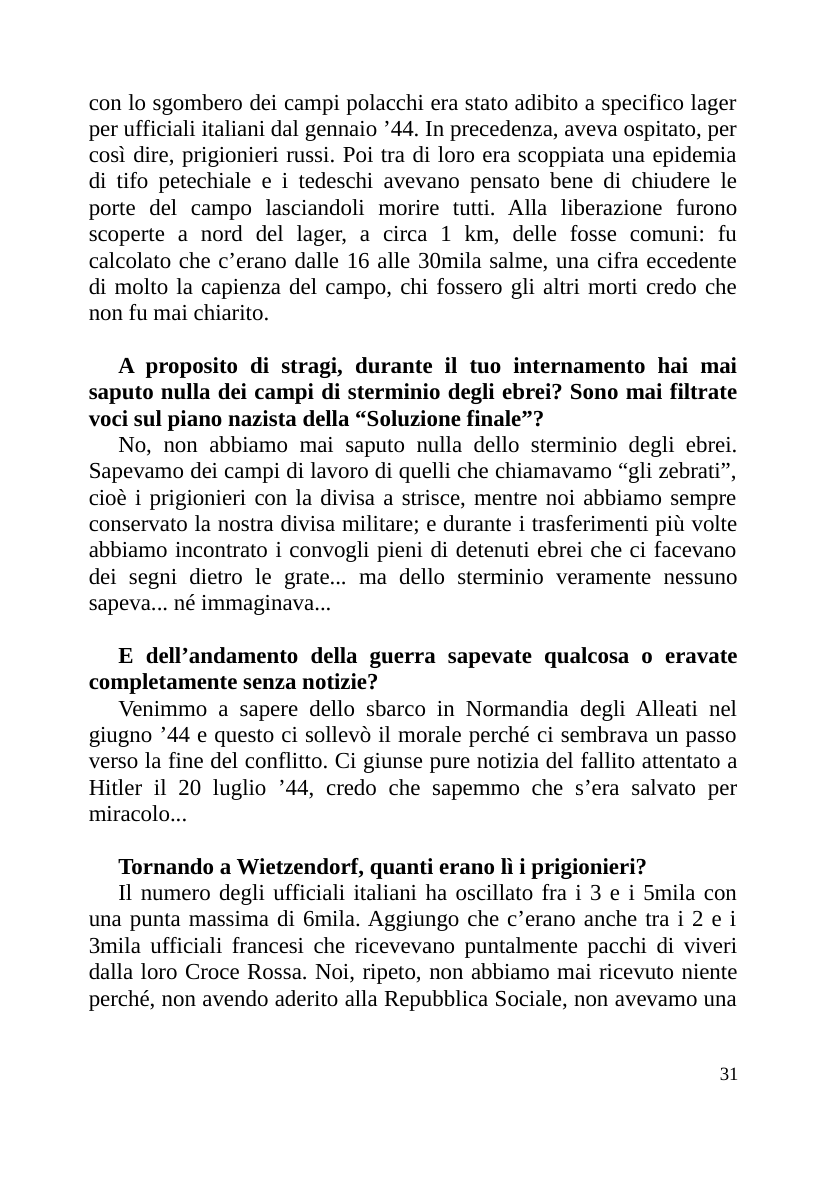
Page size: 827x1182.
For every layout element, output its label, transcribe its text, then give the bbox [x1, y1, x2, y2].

text Il numero degli ufficiali italiani ha oscillato fra i 3 e i 5mila con una punta massima di 6mila. Aggiungo che c’erano anche tra i 2 e i 3mila ufficiali francesi che ricevevano puntalmente pacchi di viveri dalla loro Croce Rossa. Noi, ripeto, non abbiamo mai ricevuto niente perché, non avendo aderito alla Repubblica Sociale, non avevamo una [88, 879, 738, 1011]
text Venimmo a sapere dello sbarco in Normandia degli Alleati nel giugno ’44 e questo ci sollevò il morale perché ci sembrava un passo verso la fine del conflitto. Ci giunse pure notizia del fallito attentato a Hitler il 20 luglio ’44, credo che sapemmo che s’era salvato per miracolo... [88, 695, 738, 826]
text E dell’andamento della guerra sapevate qualcosa o eravate completamente senza notizie? [88, 642, 738, 695]
text con lo sgombero dei campi polacchi era stato adibito a specifico lager per ufficiali italiani dal gennaio ’44. In precedenza, aveva ospitato, per così dire, prigionieri russi. Poi tra di loro era scoppiata una epidemia di tifo petechiale e i tedeschi avevano pensato bene di chiudere le porte del campo lasciandoli morire tutti. Alla liberazione furono scoperte a nord del lager, a circa 1 km, delle fosse comuni: fu calcolato che c’erano dalle 16 alle 30mila salme, una cifra eccedente di molto la capienza del campo, chi fossero gli altri morti credo che non fu mai chiarito. [88, 88, 738, 326]
text A proposito di stragi, durante il tuo internamento hai mai saputo nulla dei campi di sterminio degli ebrei? Sono mai filtrate voci sul piano nazista della “Soluzione finale”? [88, 352, 738, 431]
text No, non abbiamo mai saputo nulla dello sterminio degli ebrei. Sapevamo dei campi di lavoro di quelli che chiamavamo “gli zebrati”, cioè i prigionieri con la divisa a strisce, mentre noi abbiamo sempre conservato la nostra divisa militare; e durante i trasferimenti più volte abbiamo incontrato i convogli pieni di detenuti ebrei che ci facevano dei segni dietro le grate... ma dello sterminio veramente nessuno sapeva... né immaginava... [88, 431, 738, 616]
text Tornando a Wietzendorf, quanti erano lì i prigionieri? [88, 853, 738, 879]
